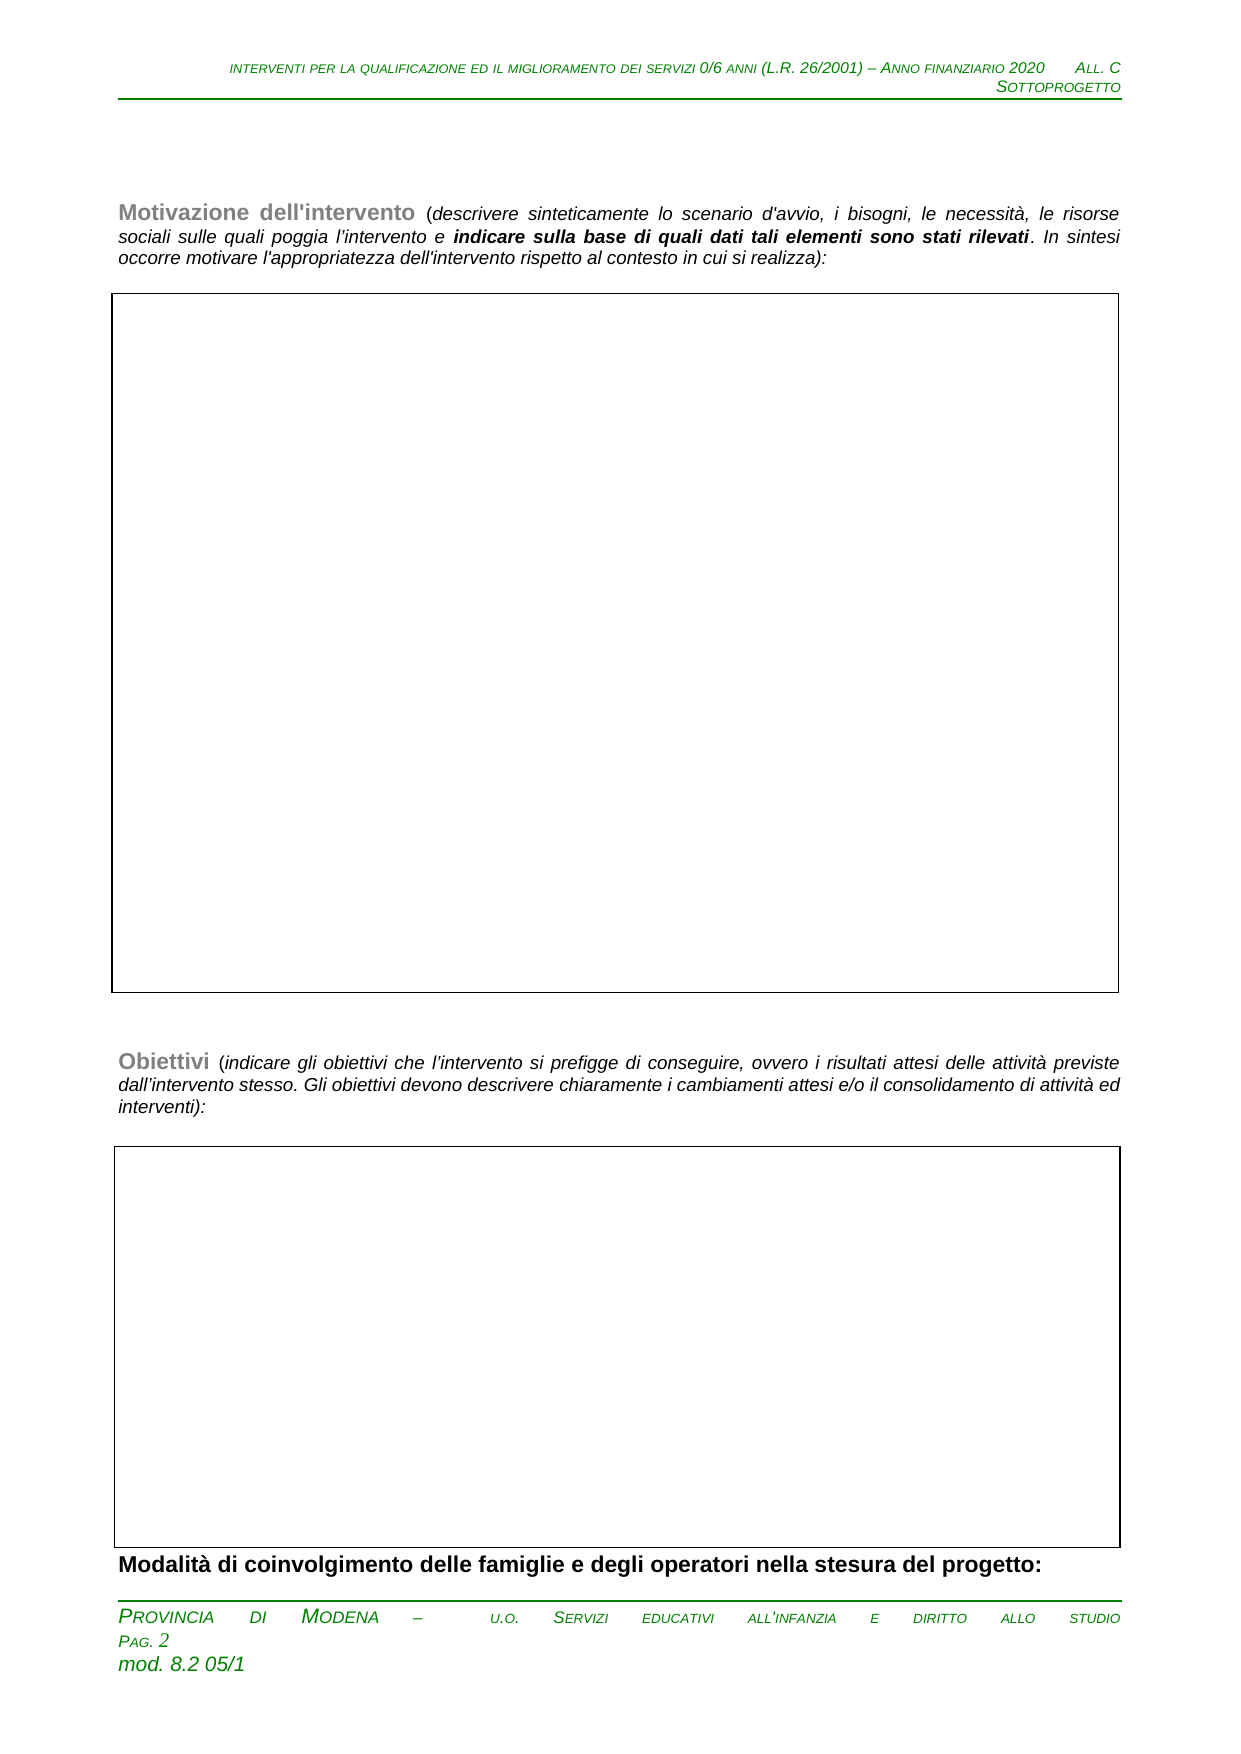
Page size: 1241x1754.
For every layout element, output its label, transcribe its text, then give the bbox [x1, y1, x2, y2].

text Modalità di coinvolgimento delle famiglie e degli operatori nella stesura del progetto: [118, 1551, 1122, 1577]
text Motivazione dell'intervento (descrivere sinteticamente lo scenario d'avvio, i bisogni, le necessità, le risorse sociali sulle quali poggia l’intervento e indicare sulla base di quali dati tali elementi sono stati rilevati. In sintesi occorre motivare l'appropriatezza dell'intervento rispetto al contesto in cui si realizza): [118, 199, 1122, 268]
text Obiettivi (indicare gli obiettivi che l’intervento si prefigge di conseguire, ovvero i risultati attesi delle attività previste dall’intervento stesso. Gli obiettivi devono descrivere chiaramente i cambiamenti attesi e/o il consolidamento di attività ed interventi): [118, 1048, 1122, 1117]
